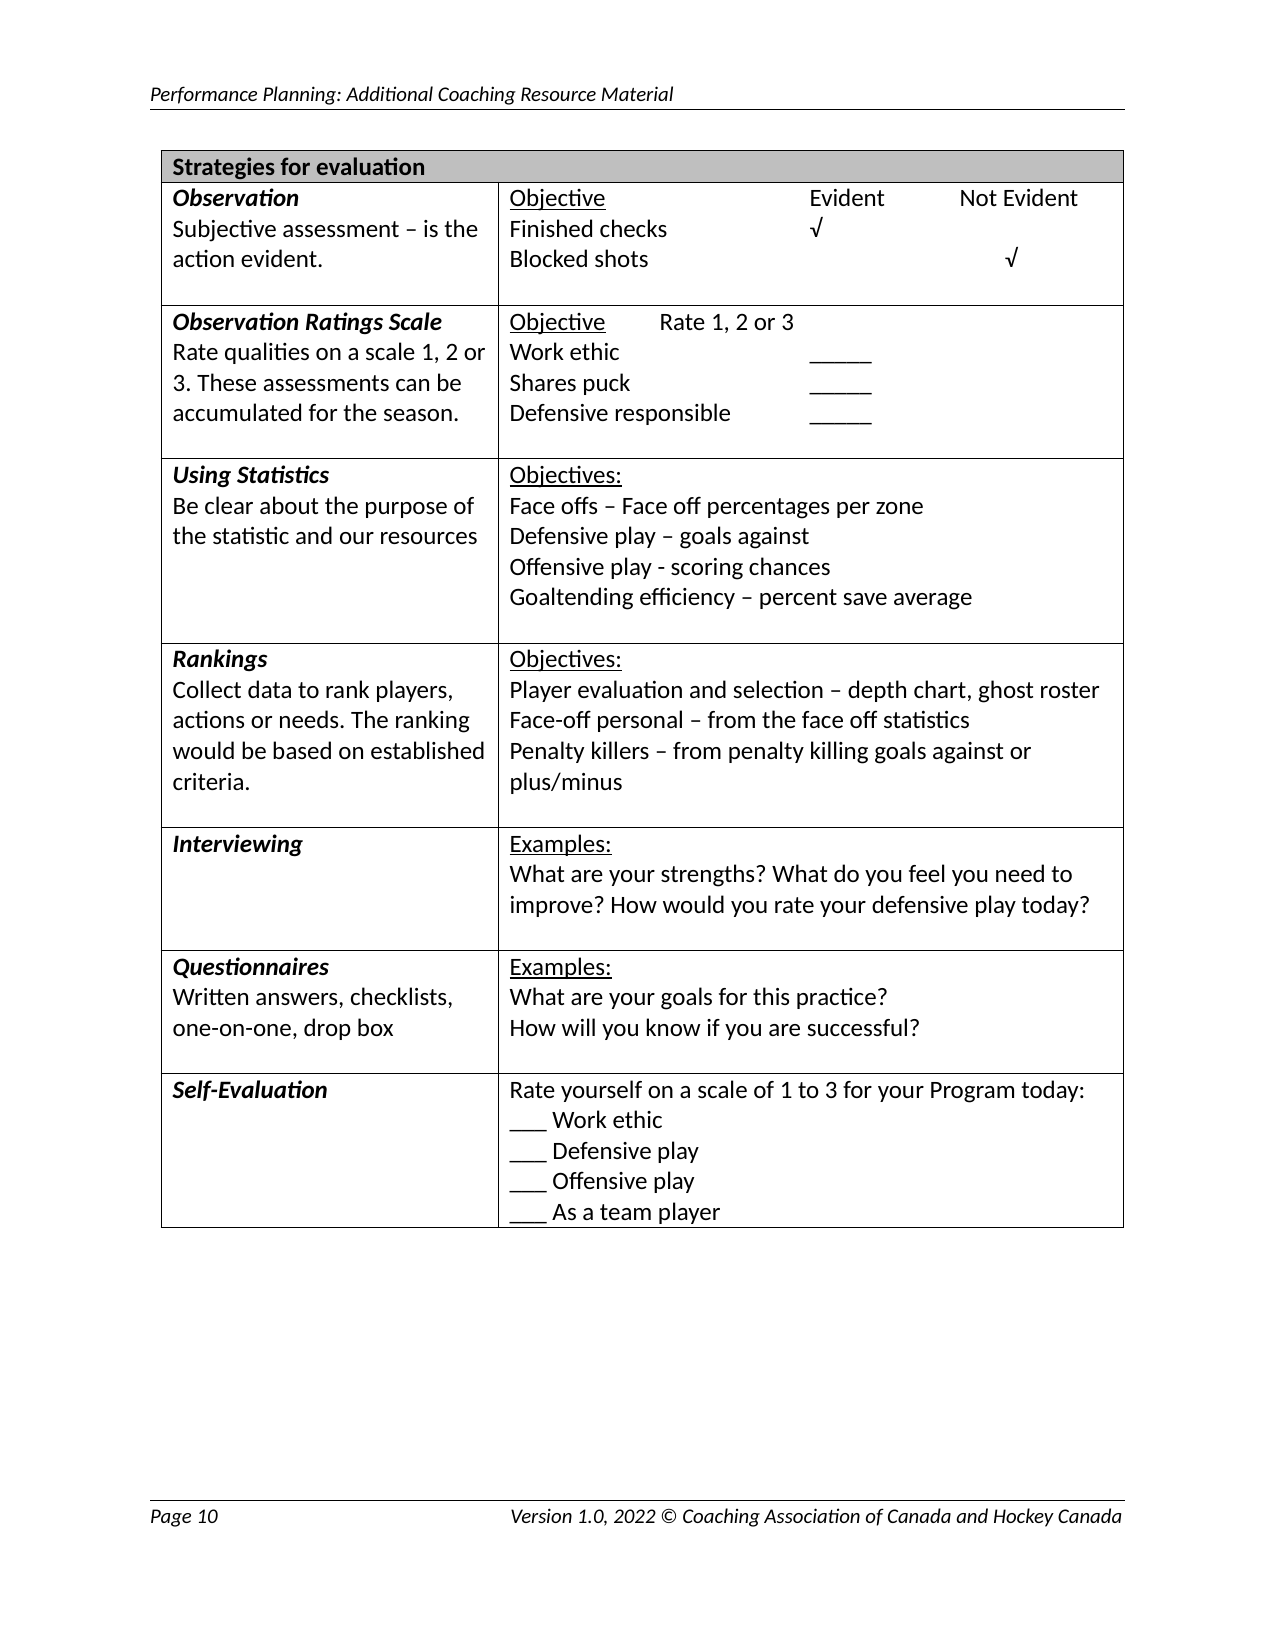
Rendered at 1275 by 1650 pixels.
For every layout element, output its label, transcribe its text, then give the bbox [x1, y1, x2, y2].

table_cell Using Statistics Be clear about the purpose of the statistic and our resources [162, 459, 498, 642]
table_cell Observation Ratings Scale Rate qualities on a scale 1, 2 or 3. These assessments can be accumulated for the season. [162, 306, 498, 458]
table_cell Observation Subjective assessment – is the action evident. [162, 183, 498, 305]
table_cell Objective Rate 1, 2 or 3 Work ethic _____ Shares puck _____ Defensive responsible _____ [499, 306, 1123, 458]
table_cell Rate yourself on a scale of 1 to 3 for your Program today: ___ Work ethic ___ Defensive play ___ Offensive play ___ As a team player [499, 1074, 1123, 1227]
table_cell Objectives: Face offs – Face off percentages per zone Defensive play – goals against Offensive play - scoring chances Goaltending efficiency – percent save average [499, 459, 1123, 642]
table_cell Questionnaires Written answers, checklists, one-on-one, drop box [162, 951, 498, 1073]
table_cell Interviewing [162, 828, 498, 950]
table_cell Rankings Collect data to rank players, actions or needs. The ranking would be based on established criteria. [162, 644, 498, 827]
table_cell Examples: What are your goals for this practice? How will you know if you are successful? [499, 951, 1123, 1073]
table_cell Self-Evaluation [162, 1074, 498, 1227]
table_cell Objective Evident Not Evident Finished checks √ Blocked shots √ [499, 183, 1123, 305]
table_cell Examples: What are your strengths? What do you feel you need to improve? How would you rate your defensive play today? [499, 828, 1123, 950]
table_cell Objectives: Player evaluation and selection – depth chart, ghost roster Face-off personal – from the face off statistics Penalty killers – from penalty killing goals against or plus/minus [499, 644, 1123, 827]
table_header Strategies for evaluation [162, 151, 1123, 182]
